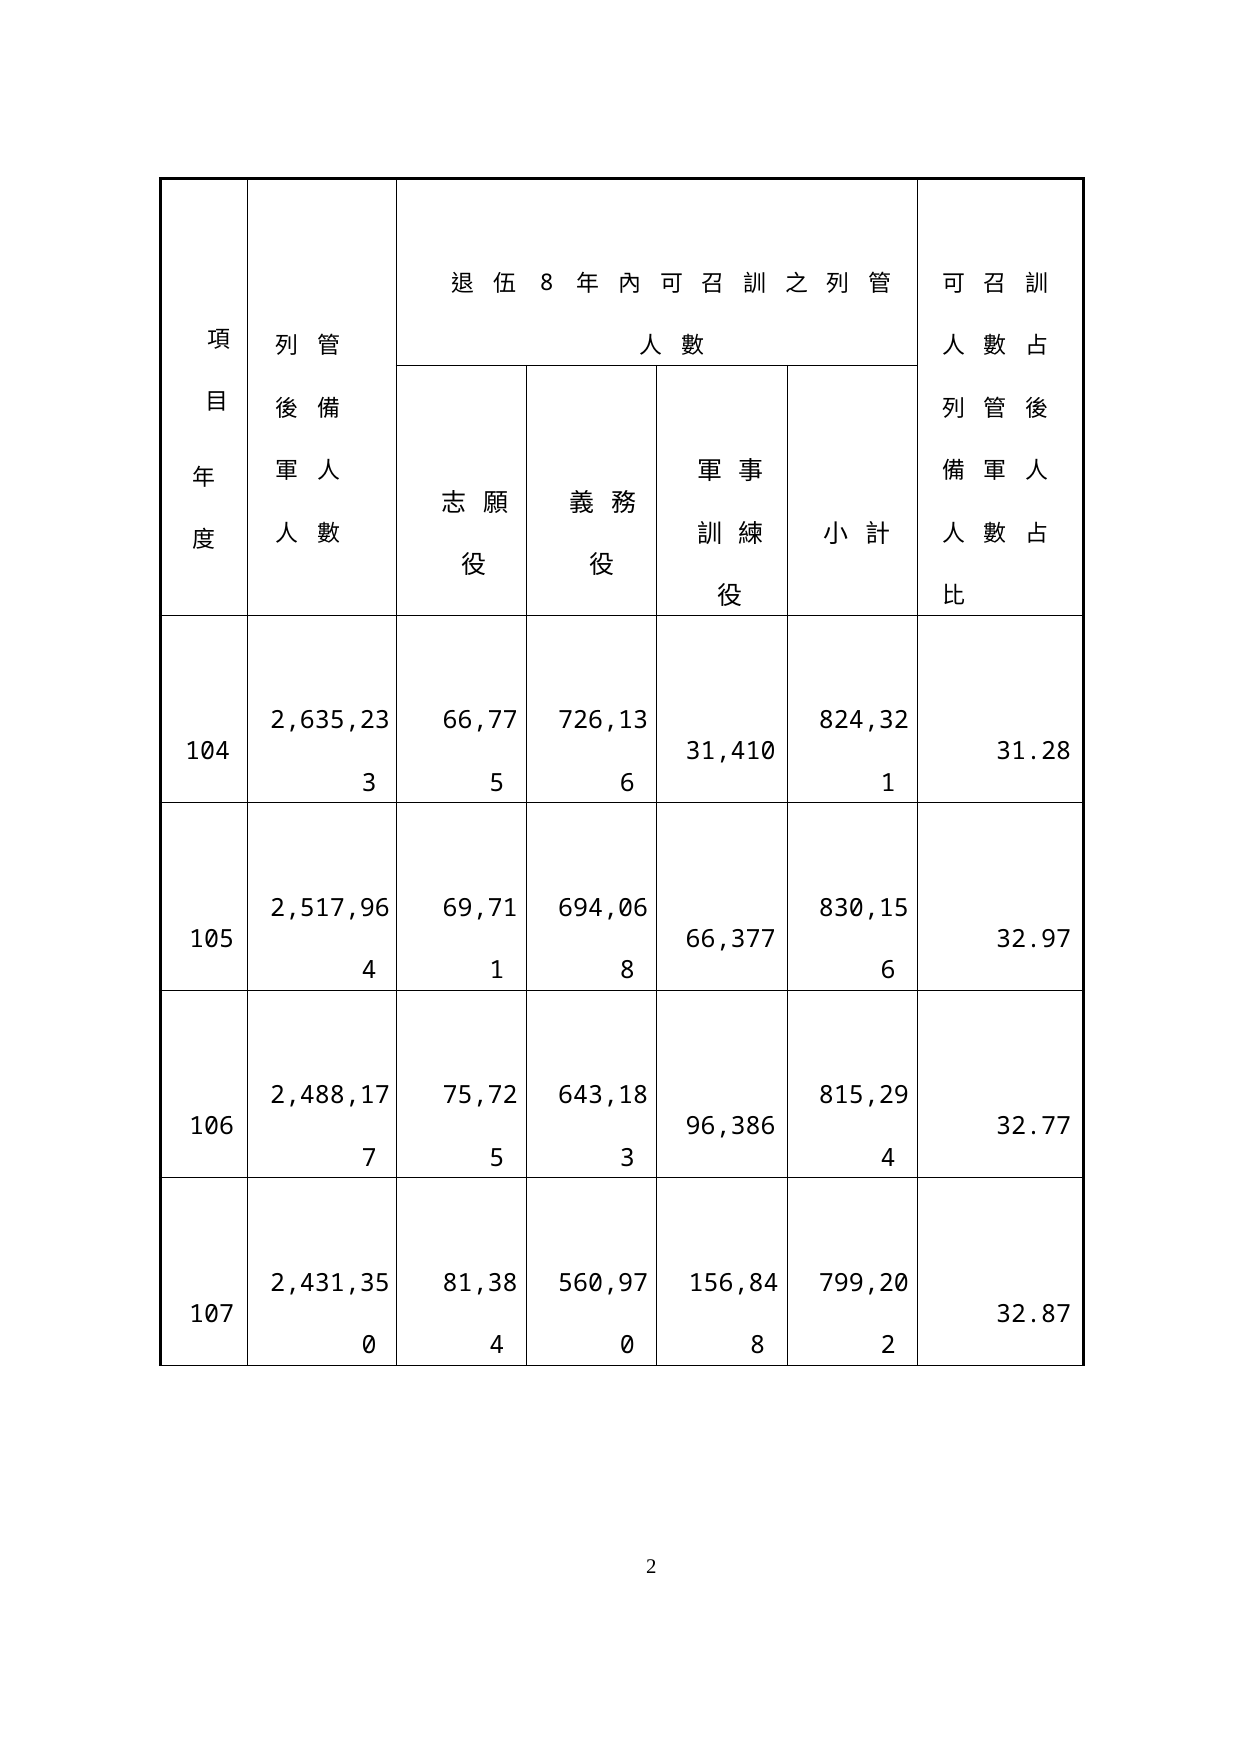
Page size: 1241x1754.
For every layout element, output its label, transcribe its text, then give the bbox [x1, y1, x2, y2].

table_cell 31.28 [918, 616, 1082, 802]
table_cell 2,635,233 [248, 616, 396, 802]
table_cell 32.77 [918, 991, 1082, 1177]
table_cell 軍事訓練役 [657, 366, 787, 615]
table_cell 694,068 [527, 803, 656, 990]
table_cell 66,775 [397, 616, 526, 802]
table_cell 104 [162, 616, 247, 802]
table_cell 2,517,964 [248, 803, 396, 990]
table_cell 81,384 [397, 1178, 526, 1365]
table_cell 69,711 [397, 803, 526, 990]
table_cell 66,377 [657, 803, 787, 990]
table_header 可召訓人數占列管後備軍人人數占比 [918, 180, 1082, 615]
table_cell 156,848 [657, 1178, 787, 1365]
table_header 項目 年度 [162, 180, 247, 615]
table_cell 32.97 [918, 803, 1082, 990]
table_cell 106 [162, 991, 247, 1177]
table_cell 799,202 [788, 1178, 917, 1365]
table_cell 107 [162, 1178, 247, 1365]
table_cell 2,431,350 [248, 1178, 396, 1365]
table_cell 96,386 [657, 991, 787, 1177]
table_cell 105 [162, 803, 247, 990]
table_cell 志願役 [397, 366, 526, 615]
table_header 退伍8年內可召訓之列管人數 [397, 180, 917, 365]
table_cell 560,970 [527, 1178, 656, 1365]
table_cell 830,156 [788, 803, 917, 990]
table_cell 32.87 [918, 1178, 1082, 1365]
table_cell 75,725 [397, 991, 526, 1177]
table_cell 2,488,177 [248, 991, 396, 1177]
table_cell 726,136 [527, 616, 656, 802]
table_cell 643,183 [527, 991, 656, 1177]
table_cell 小計 [788, 366, 917, 615]
table_cell 824,321 [788, 616, 917, 802]
table_header 列管後備軍人人數 [248, 180, 396, 615]
table_cell 義務役 [527, 366, 656, 615]
table_cell 815,294 [788, 991, 917, 1177]
table_cell 31,410 [657, 616, 787, 802]
